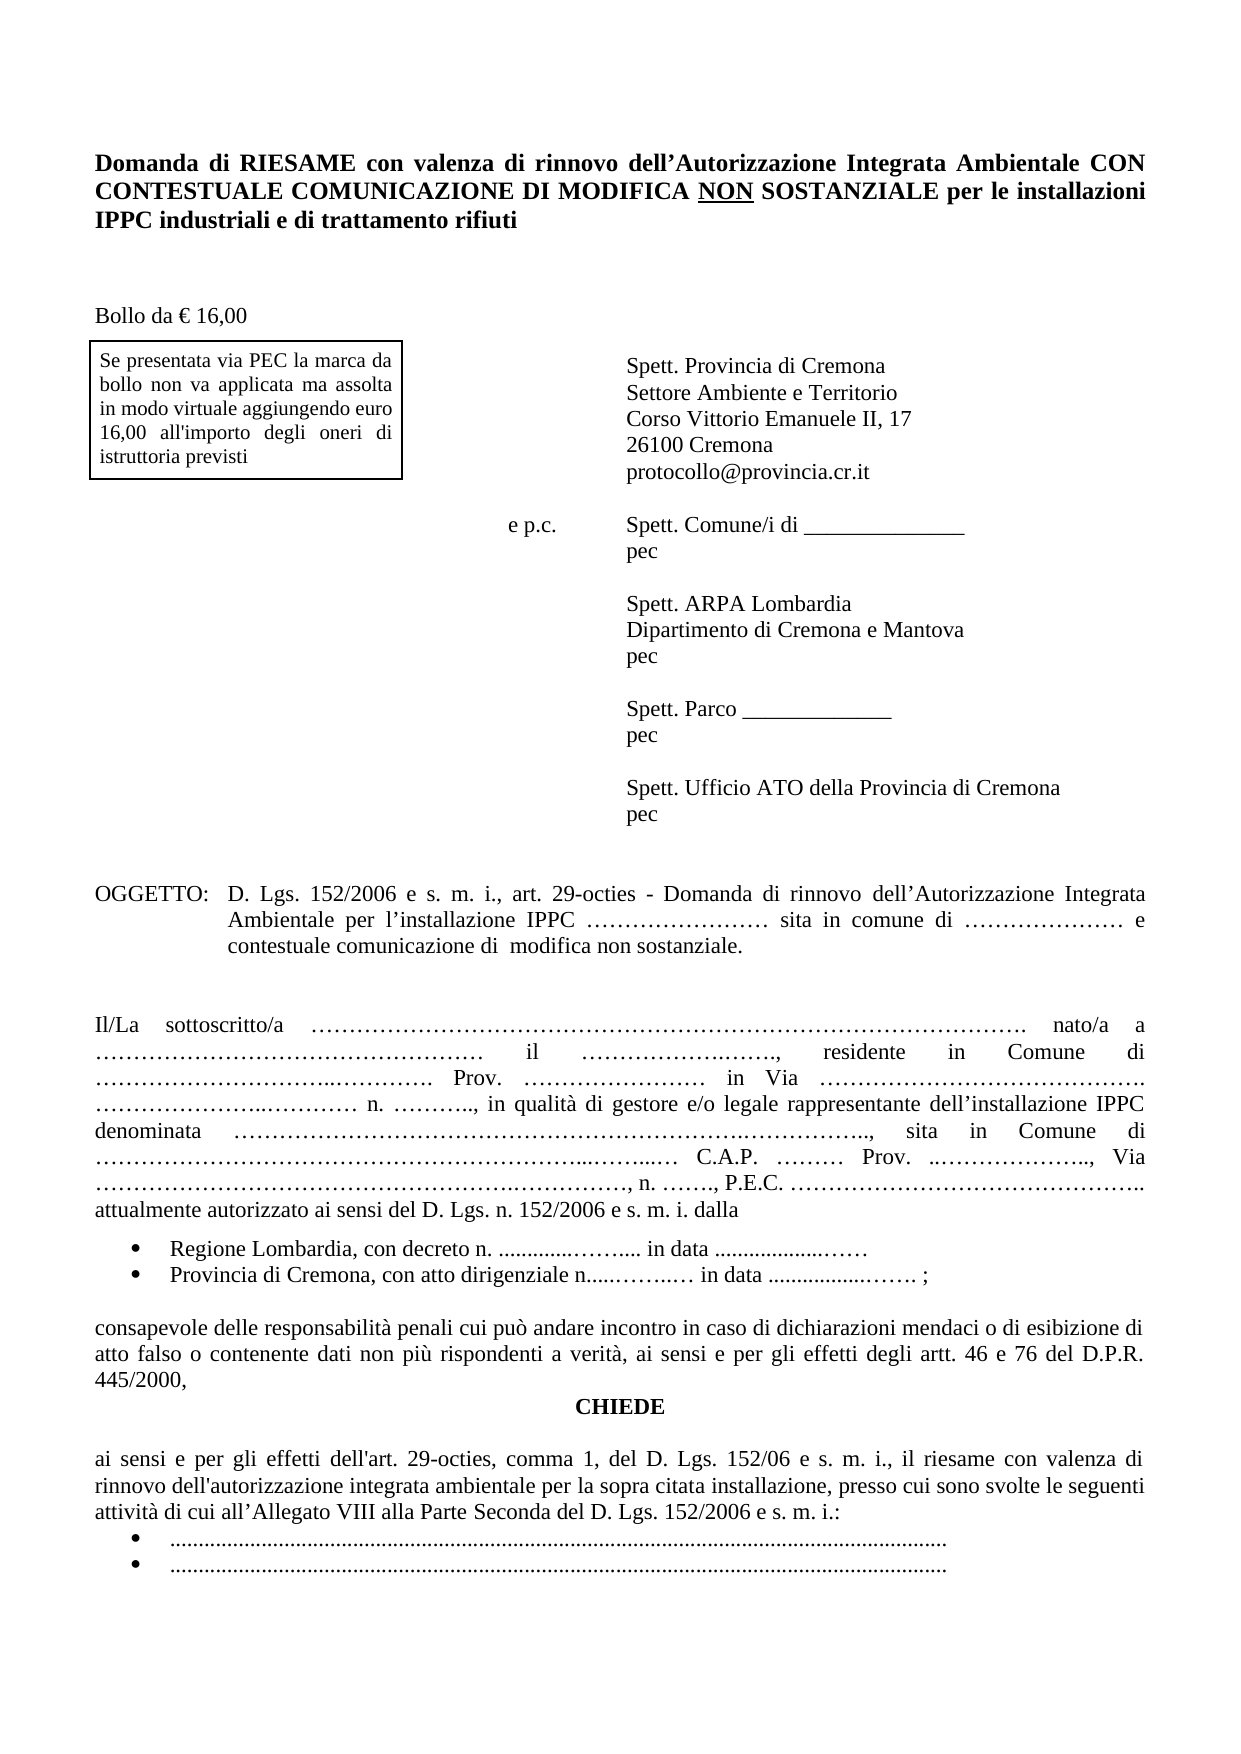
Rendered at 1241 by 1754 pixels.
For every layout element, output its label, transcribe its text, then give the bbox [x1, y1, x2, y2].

text consapevole delle responsabilità penali cui può andare incontro in caso di dichiarazioni mendaci o di esibizione di atto falso o contenente dati non più rispondenti a verità, ai sensi e per gli effetti degli artt. 46 e 76 del D.P.R. 445/2000, [94, 1314, 1146, 1393]
text pec [626, 801, 1146, 827]
text Se presentata via PEC la marca da bollo non va applicata ma assolta in modo virtuale aggiungendo euro 16,00 all'importo degli oneri di istruttoria previsti [99, 348, 392, 468]
list Provincia di Cremona, con atto dirigenziale n.....……..… in data .................……. ; [132, 1261, 952, 1287]
text pec [626, 721, 1146, 748]
text ai sensi e per gli effetti dell'art. 29-octies, comma 1, del D. Lgs. 152/06 e s. m. i., il riesame con valenza di rinnovo dell'autorizzazione integrata ambientale per la sopra citata installazione, presso cui sono svolte le seguenti attività di cui all’Allegato VIII alla Parte Seconda del D. Lgs. 152/2006 e s. m. i.: [94, 1446, 1146, 1524]
text pec [626, 642, 1146, 669]
text Domanda di RIESAME con valenza di rinnovo dell’Autorizzazione Integrata Ambientale CON CONTESTUALE COMUNICAZIONE DI MODIFICA NON SOSTANZIALE per le installazioni IPPC industriali e di trattamento rifiuti [94, 148, 1146, 234]
list ........................................................................................................................................ [132, 1524, 1143, 1551]
text Dipartimento di Cremona e Mantova [626, 616, 1146, 642]
text Settore Ambiente e Territorio [626, 379, 1146, 405]
text CHIEDE [94, 1393, 1146, 1419]
list Regione Lombardia, con decreto n. .............…….... in data ...................…… [132, 1235, 952, 1261]
text Spett. Ufficio ATO della Provincia di Cremona [626, 774, 1146, 801]
text protocollo@provincia.cr.it [626, 458, 1146, 484]
text pec [626, 537, 1146, 563]
text Spett. Parco _____________ [626, 695, 1146, 721]
list ........................................................................................................................................ [132, 1551, 1143, 1577]
text Corso Vittorio Emanuele II, 17 [626, 405, 1146, 432]
text OGGETTO: D. Lgs. 152/2006 e s. m. i., art. 29-octies - Domanda di rinnovo dell’Autorizzazione Integrata Ambientale per l’installazione IPPC …………………… sita in comune di ………………… e contestuale comunicazione di modifica non sostanziale. [94, 879, 1146, 959]
text Spett. ARPA Lombardia [626, 590, 1146, 616]
text attualmente autorizzato ai sensi del D. Lgs. n. 152/2006 e s. m. i. dalla [94, 1196, 1146, 1222]
text Il/La sottoscritto/a …………………………………………………………………………………. nato/a a …………………………………………… il ……………….……., residente in Comune di …………………………..…………. Prov. …………………… in Via …………………………………….…………………..………… n. ……….., in qualità di gestore e/o legale rappresentante dell’installazione IPPC denominata ………………………………………………………….…………….., sita in Comune di ………………………………………………………...……...… C.A.P. ……… Prov. ..……………….., Via ……………………………………………….……………, n. ……., P.E.C. ……………………………………….. [94, 1011, 1146, 1196]
text Bollo da € 16,00 [94, 302, 1146, 328]
text 26100 Cremona [626, 432, 1146, 458]
text e p.c. Spett. Comune/i di ______________ [508, 511, 1146, 537]
text Spett. Provincia di Cremona [626, 352, 1146, 379]
